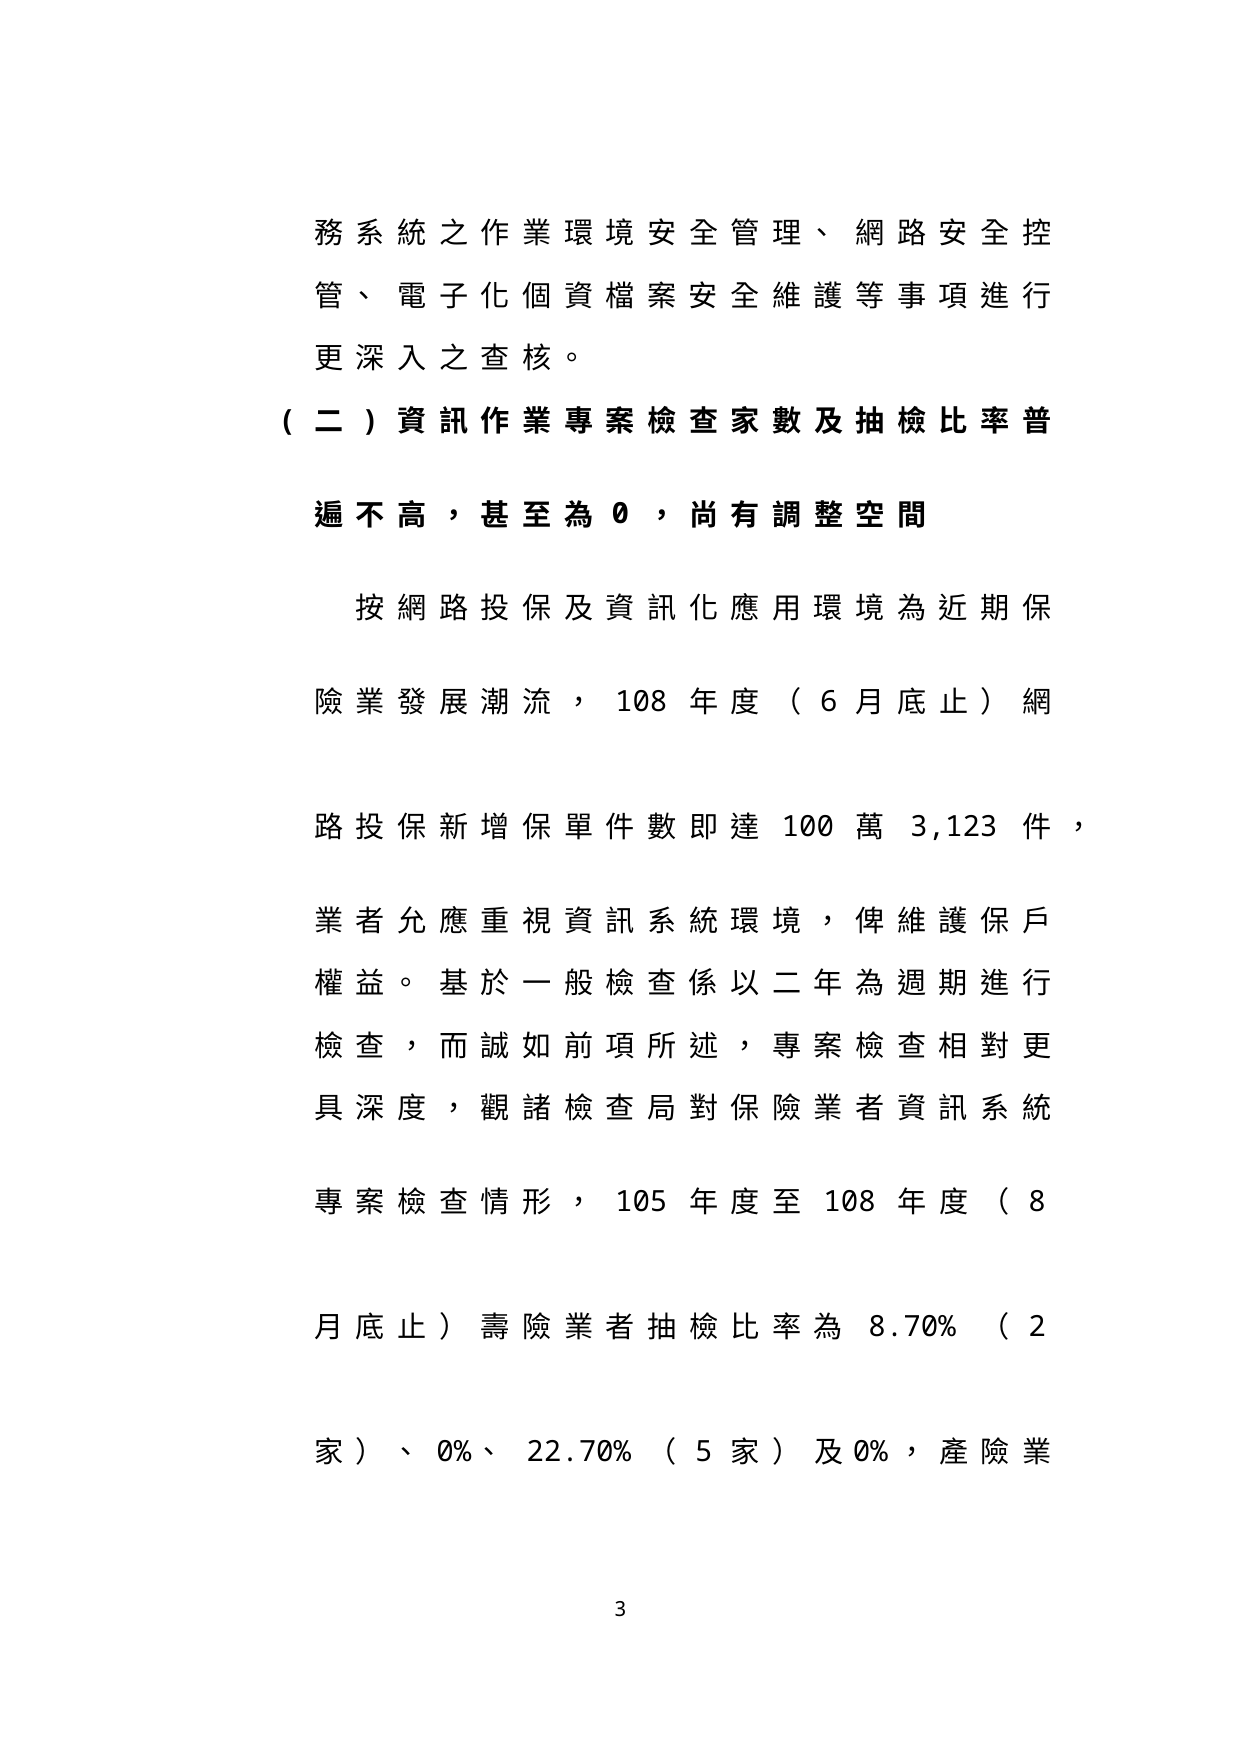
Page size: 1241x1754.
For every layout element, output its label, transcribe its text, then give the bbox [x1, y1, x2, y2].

text 務系統之作業環境安全管理、網路安全控管、電子化個資檔案安全維護等事項進行更深入之查核。 [271, 189, 1058, 377]
text 按網路投保及資訊化應用環境為近期保險業發展潮流，108年度（6月底止）網路投保新增保單件數即達100萬3,123件，業者允應重視資訊系統環境，俾維護保戶權益。基於一般檢查係以二年為週期進行檢查，而誠如前項所述，專案檢查相對更具深度，觀諸檢查局對保險業者資訊系統專案檢查情形，105年度至108年度（8月底止）壽險業者抽檢比率為8.70%（2家）、0%、22.70%（5家）及0%，產險業者則為31.60%（6家）、0%、0%及0%，除107年度壽險業者及105年度產險業者較高外，其餘年度家數及抽檢比率不高，甚至為0（詳附表1），允宜參酌調整俾達檢查警示作用。 [271, 564, 1058, 1502]
text (二)資訊作業專案檢查家數及抽檢比率普遍不高，甚至為0，尚有調整空間 [242, 377, 1058, 564]
